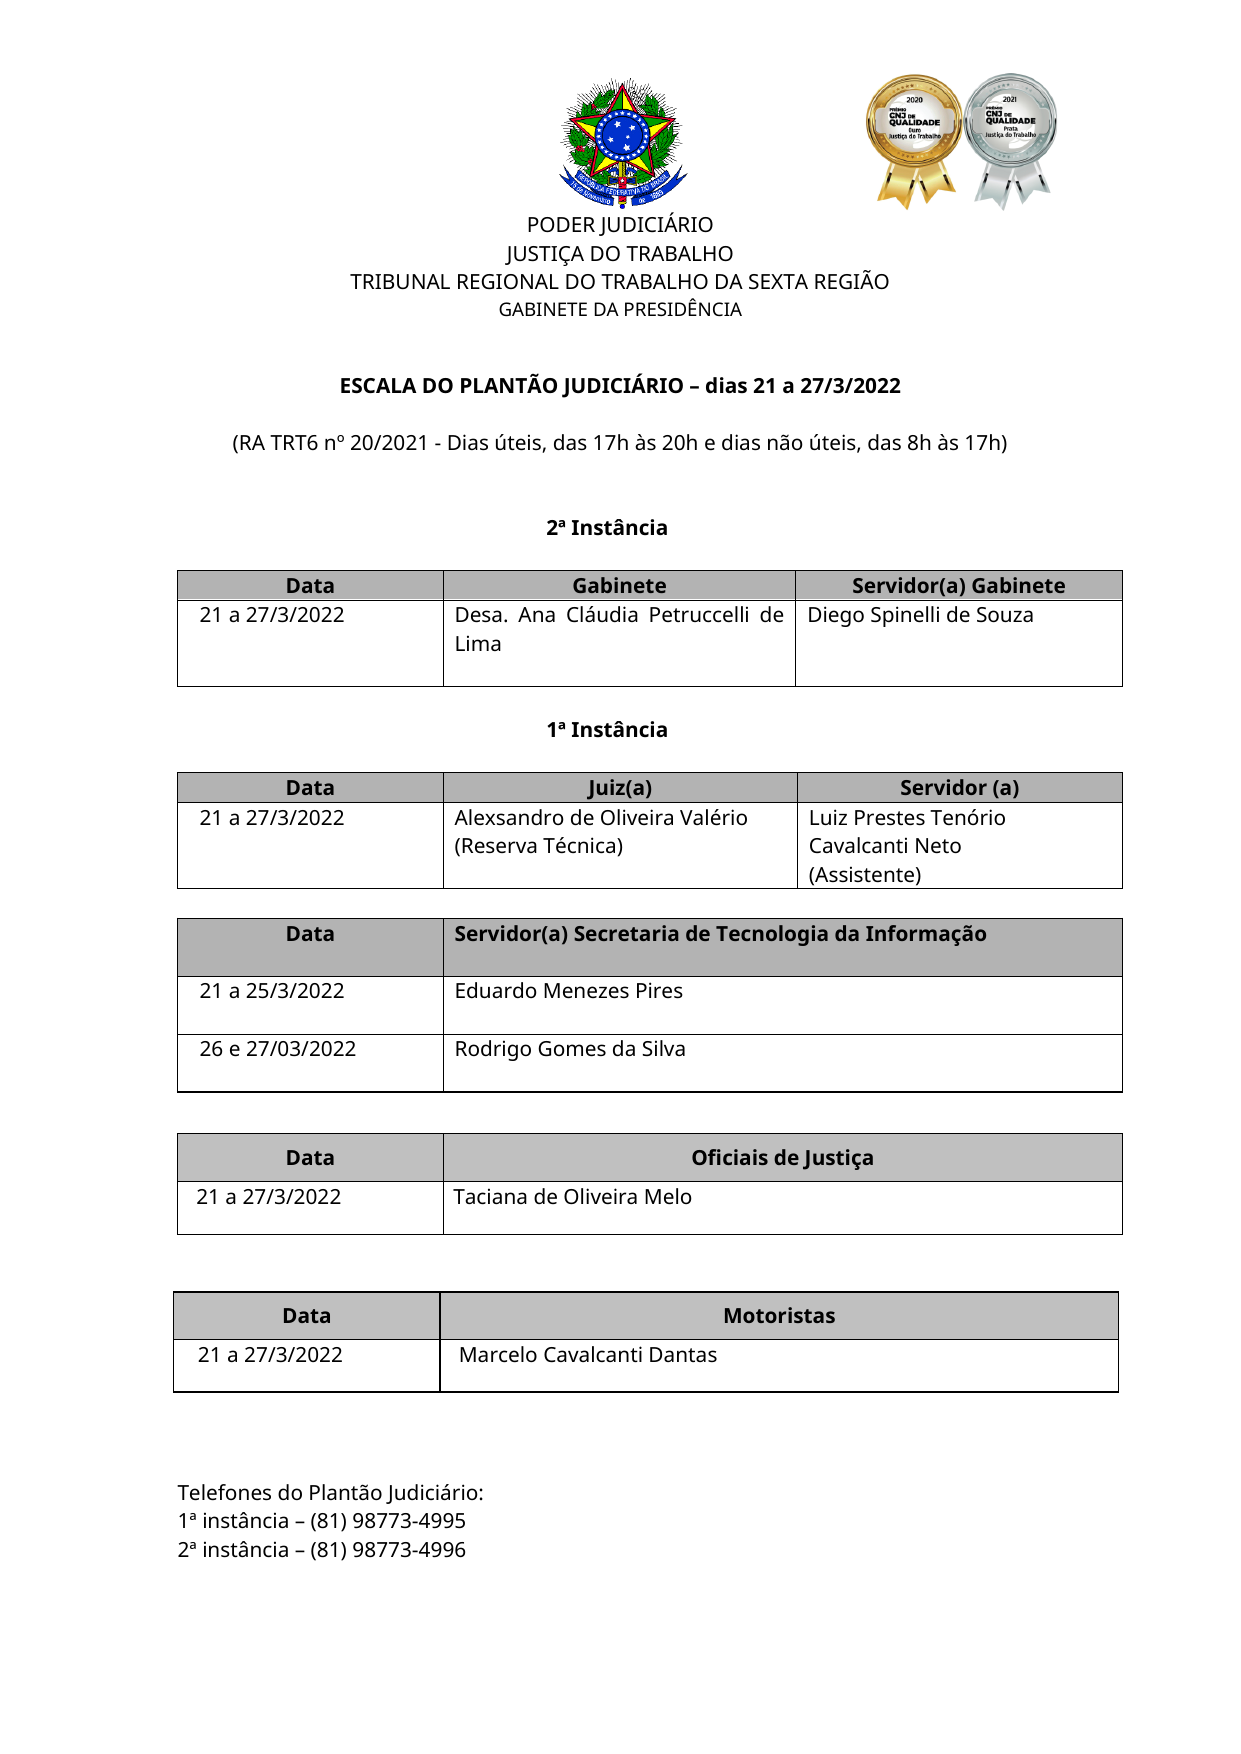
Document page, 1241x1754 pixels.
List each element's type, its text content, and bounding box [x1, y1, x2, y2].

table_cell 21 a 27/3/2022 [178, 1182, 443, 1233]
text (RA TRT6 nº 20/2021 - Dias úteis, das 17h às 20h e dias não úteis, das 8h às 17h) [177, 428, 1063, 456]
table_cell 21 a 27/3/2022 [174, 1340, 439, 1391]
table_cell Taciana de Oliveira Melo [444, 1182, 1122, 1233]
table_header Data [178, 773, 443, 802]
table_header Servidor(a) Gabinete [796, 571, 1122, 599]
table_cell Luiz Prestes Tenório Cavalcanti Neto (Assistente) [798, 803, 1122, 888]
table_header Data [174, 1293, 439, 1339]
table_header Data [178, 1134, 443, 1181]
table_header Data [178, 571, 443, 599]
table_header Gabinete [444, 571, 795, 599]
table_cell Desa. Ana Cláudia Petruccelli de Lima [444, 601, 795, 686]
table_cell Eduardo Menezes Pires [444, 977, 1122, 1033]
text ESCALA DO PLANTÃO JUDICIÁRIO – dias 21 a 27/3/2022 [177, 371, 1063, 399]
table_header Motoristas [441, 1293, 1118, 1339]
table_cell 21 a 25/3/2022 [178, 977, 443, 1033]
table_header Oficiais de Justiça [444, 1134, 1122, 1181]
table_cell Rodrigo Gomes da Silva [444, 1035, 1122, 1091]
text 1ª Instância [365, 715, 1063, 744]
table_header Servidor(a) Secretaria de Tecnologia da Informação [444, 919, 1122, 976]
text 2ª instância – (81) 98773-4996 [177, 1535, 1063, 1563]
picture [552, 74, 691, 211]
text 1ª instância – (81) 98773-4995 [177, 1506, 1063, 1535]
table_cell Alexsandro de Oliveira Valério (Reserva Técnica) [444, 803, 797, 888]
table_header Servidor (a) [798, 773, 1122, 802]
table_cell Diego Spinelli de Souza [796, 601, 1122, 686]
table_cell 26 e 27/03/2022 [178, 1035, 443, 1091]
table_header Juiz(a) [444, 773, 797, 802]
table_cell 21 a 27/3/2022 [178, 601, 443, 686]
table_header Data [178, 919, 443, 976]
table_cell 21 a 27/3/2022 [178, 803, 443, 888]
text 2ª Instância [365, 513, 1063, 542]
table_cell Marcelo Cavalcanti Dantas [441, 1340, 1118, 1391]
text Telefones do Plantão Judiciário: [177, 1478, 1063, 1506]
